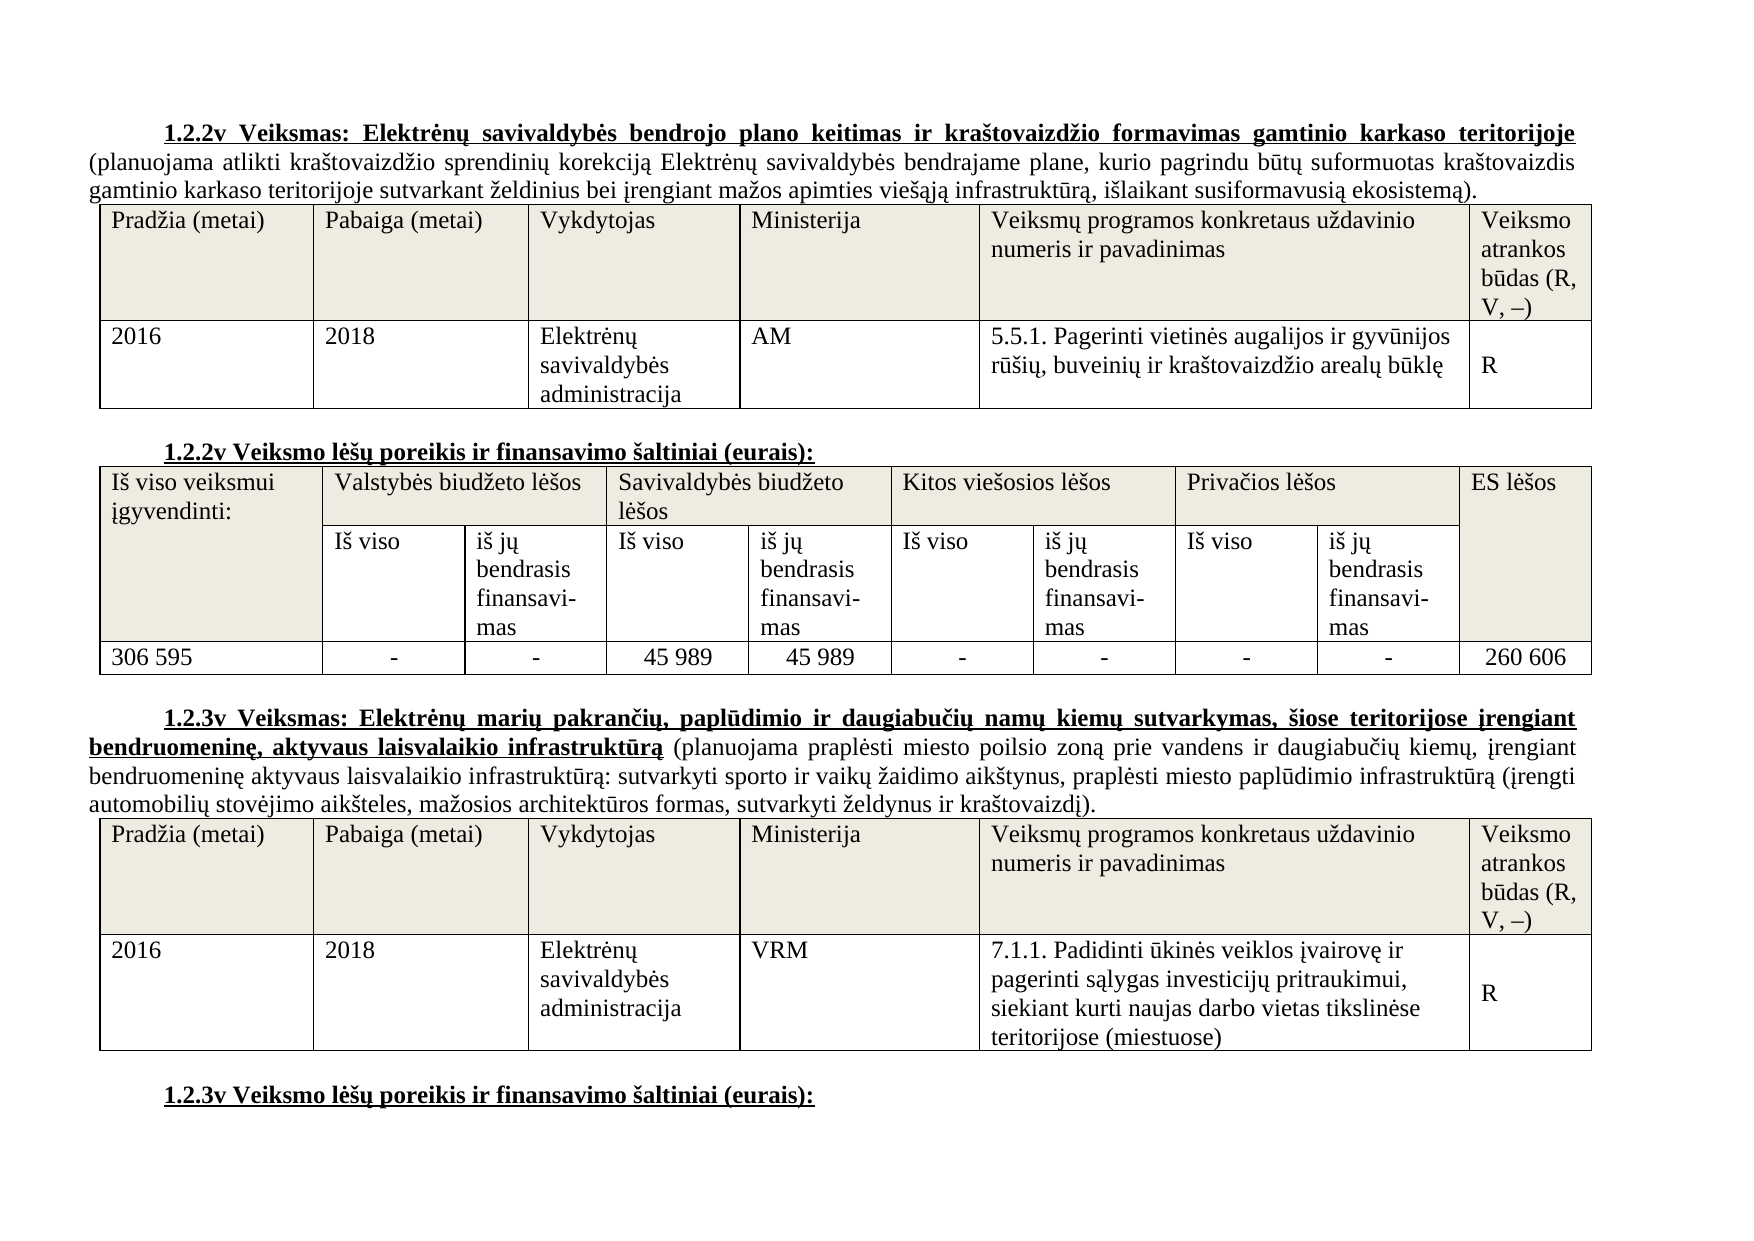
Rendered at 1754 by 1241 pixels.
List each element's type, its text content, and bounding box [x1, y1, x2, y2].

table_header Vykdytojas [529, 205, 739, 320]
table_cell R [1470, 321, 1591, 408]
text 1.2.2v Veiksmas: Elektrėnų savivaldybės bendrojo plano keitimas ir kraštovaizdžio formavimas gamtinio karkaso teritorijoje (planuojama atlikti kraštovaizdžio sprendinių korekciją Elektrėnų savivaldybės bendrajame plane, kurio pagrindu būtų suformuotas kraštovaizdis gamtinio karkaso teritorijoje sutvarkant želdinius bei įrengiant mažos apimties viešąją infrastruktūrą, išlaikant susiformavusią ekosistemą). [89, 118, 1577, 204]
table_cell iš jų bendrasis finansavi- mas [466, 526, 606, 641]
table_cell iš jų bendrasis finansavi- mas [749, 526, 891, 641]
table_cell VRM [741, 935, 979, 1050]
table_header Pradžia (metai) [101, 819, 313, 934]
table_cell 2016 [101, 935, 313, 1050]
table_header Veiksmų programos konkretaus uždavinio numeris ir pavadinimas [980, 819, 1469, 934]
table_header Valstybės biudžeto lėšos [323, 467, 606, 525]
table_cell 5.5.1. Pagerinti vietinės augalijos ir gyvūnijos rūšių, buveinių ir kraštovaizdžio arealų būklę [980, 321, 1469, 408]
table_cell 2018 [314, 935, 528, 1050]
table_cell Iš viso [892, 526, 1033, 641]
table_cell 2016 [101, 321, 313, 408]
table_cell - [323, 642, 464, 673]
table_cell Elektrėnų savivaldybės administracija [529, 321, 739, 408]
table_header Pabaiga (metai) [314, 205, 528, 320]
table_header Veiksmų programos konkretaus uždavinio numeris ir pavadinimas [980, 205, 1469, 320]
table_cell AM [741, 321, 979, 408]
table_cell R [1470, 935, 1591, 1050]
table_cell Iš viso [1176, 526, 1317, 641]
table_cell Iš viso [323, 526, 464, 641]
table_cell iš jų bendrasis finansavi- mas [1318, 526, 1459, 641]
table_cell - [466, 642, 606, 673]
table_cell Elektrėnų savivaldybės administracija [529, 935, 739, 1050]
table_cell - [1318, 642, 1459, 673]
table_header Vykdytojas [529, 819, 739, 934]
table_header Veiksmo atrankos būdas (R, V, –) [1470, 205, 1591, 320]
text 1.2.3v Veiksmas: Elektrėnų marių pakrančių, paplūdimio ir daugiabučių namų kiemų sutvarkymas, šiose teritorijose įrengiant bendruomeninę, aktyvaus laisvalaikio infrastruktūrą (planuojama praplėsti miesto poilsio zoną prie vandens ir daugiabučių kiemų, įrengiant bendruomeninę aktyvaus laisvalaikio infrastruktūrą: sutvarkyti sporto ir vaikų žaidimo aikštynus, praplėsti miesto paplūdimio infrastruktūrą (įrengti automobilių stovėjimo aikšteles, mažosios architektūros formas, sutvarkyti želdynus ir kraštovaizdį). [89, 703, 1577, 818]
table_header Savivaldybės biudžeto lėšos [607, 467, 891, 525]
table_cell - [892, 642, 1033, 673]
table_header Pabaiga (metai) [314, 819, 528, 934]
table_cell iš jų bendrasis finansavi- mas [1034, 526, 1175, 641]
table_header ES lėšos [1460, 467, 1591, 641]
table_cell 306 595 [101, 642, 322, 673]
table_header Pradžia (metai) [101, 205, 313, 320]
text 1.2.2v Veiksmo lėšų poreikis ir finansavimo šaltiniai (eurais): [89, 437, 1577, 466]
table_cell - [1034, 642, 1175, 673]
table_cell 260 606 [1460, 642, 1591, 673]
text 1.2.3v Veiksmo lėšų poreikis ir finansavimo šaltiniai (eurais): [89, 1080, 1577, 1109]
table_cell - [1176, 642, 1317, 673]
table_cell 45 989 [607, 642, 748, 673]
table_header Veiksmo atrankos būdas (R, V, –) [1470, 819, 1591, 934]
table_cell 2018 [314, 321, 528, 408]
table_cell 7.1.1. Padidinti ūkinės veiklos įvairovę ir pagerinti sąlygas investicijų pritraukimui, siekiant kurti naujas darbo vietas tikslinėse teritorijose (miestuose) [980, 935, 1469, 1050]
table_header Iš viso veiksmui įgyvendinti: [101, 467, 322, 641]
table_header Kitos viešosios lėšos [892, 467, 1175, 525]
table_cell Iš viso [607, 526, 748, 641]
table_header Ministerija [741, 819, 979, 934]
table_cell 45 989 [749, 642, 891, 673]
table_header Ministerija [741, 205, 979, 320]
table_header Privačios lėšos [1176, 467, 1459, 525]
